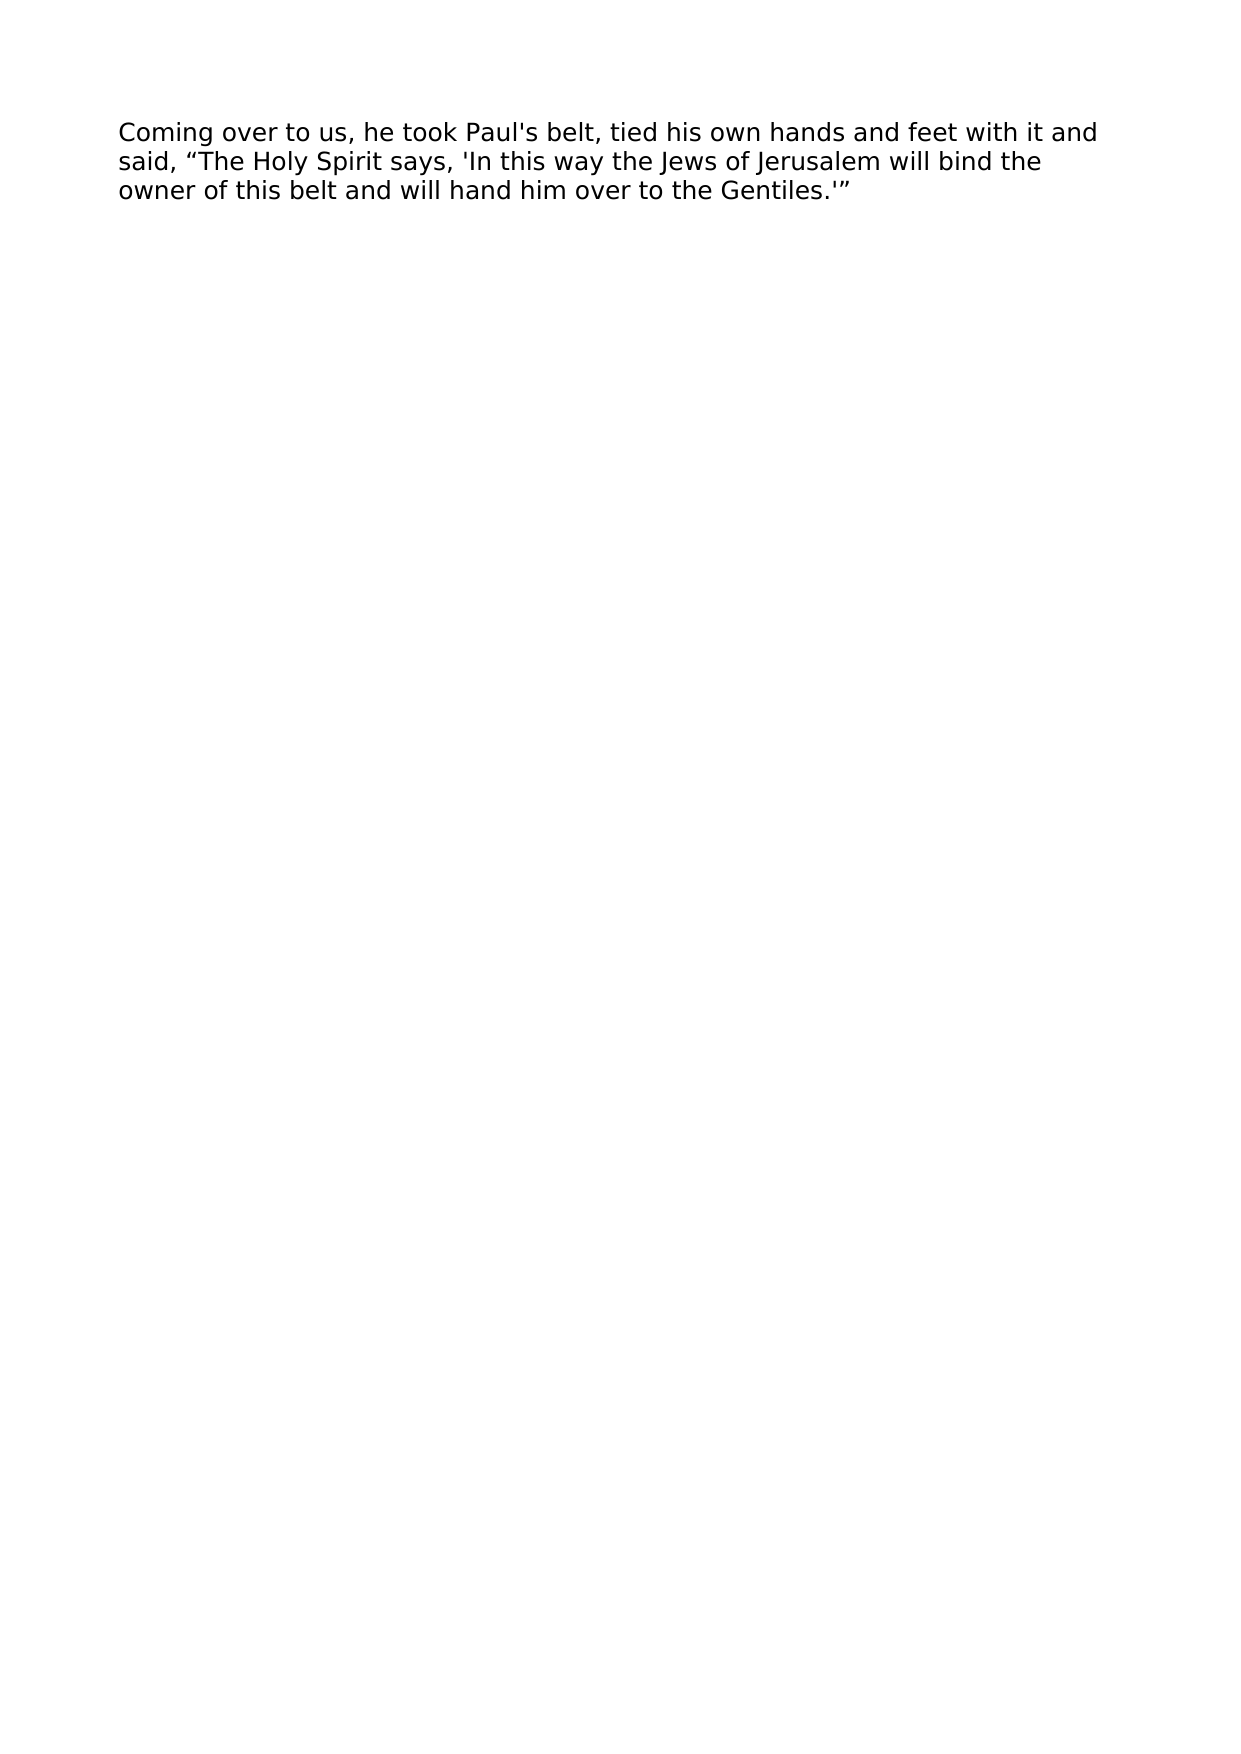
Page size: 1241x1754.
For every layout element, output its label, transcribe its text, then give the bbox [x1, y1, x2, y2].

text Coming over to us, he took Paul's belt, tied his own hands and feet with it and said, “The Holy Spirit says, 'In this way the Jews of Jerusalem will bind the owner of this belt and will hand him over to the Gentiles.'” [118, 118, 1122, 206]
